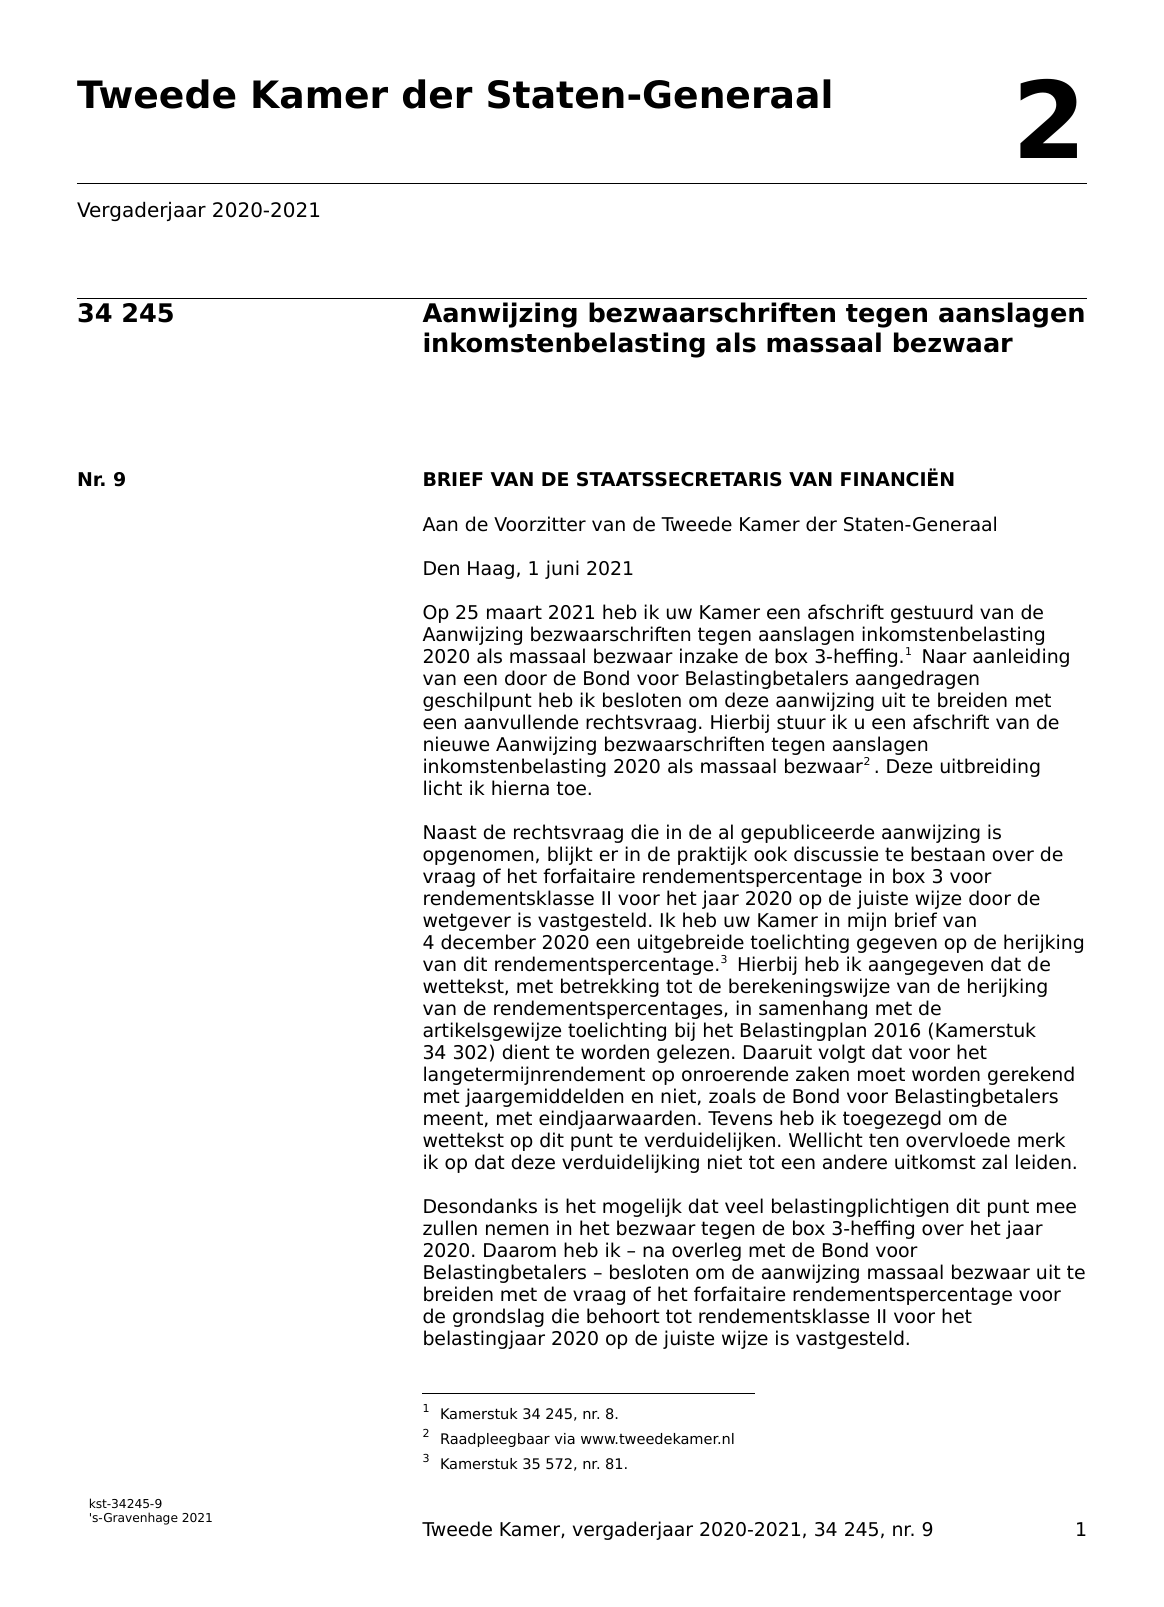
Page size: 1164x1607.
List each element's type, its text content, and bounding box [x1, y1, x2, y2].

text Aan de Voorzitter van de Tweede Kamer der Staten-Generaal [422, 513, 1087, 536]
text Op 25 maart 2021 heb ik uw Kamer een afschrift gestuurd van de Aanwijzing bezwaarschriften tegen aanslagen inkomstenbelasting 2020 als massaal bezwaar inzake de box 3-heffing. Naar aanleiding van een door de Bond voor Belastingbetalers aangedragen geschilpunt heb ik besloten om deze aanwijzing uit te breiden met een aanvullende rechtsvraag. Hierbij stuur ik u een afschrift van de nieuwe Aanwijzing bezwaarschriften tegen aanslagen inkomstenbelasting 2020 als massaal bezwaar. Deze uitbreiding licht ik hierna toe. [422, 602, 1087, 800]
text Den Haag, 1 juni 2021 [422, 558, 1087, 580]
table_header 2 [886, 59, 1087, 183]
table_cell Vergaderjaar 2020-2021 [77, 184, 1087, 298]
text Raadpleegbaar via www.tweedekamer.nl [422, 1427, 1087, 1449]
text kst-34245-9 [88, 1497, 323, 1511]
text Naast de rechtsvraag die in de al gepubliceerde aanwijzing is opgenomen, blijkt er in de praktijk ook discussie te bestaan over de vraag of het forfaitaire rendementspercentage in box 3 voor rendementsklasse II voor het jaar 2020 op de juiste wijze door de wetgever is vastgesteld. Ik heb uw Kamer in mijn brief van 4 december 2020 een uitgebreide toelichting gegeven op de herijking van dit rendementspercentage. Hierbij heb ik aangegeven dat de wettekst, met betrekking tot de berekeningswijze van de herijking van de rendementspercentages, in samenhang met de artikelsgewijze toelichting bij het Belastingplan 2016 (Kamerstuk 34 302) dient te worden gelezen. Daaruit volgt dat voor het langetermijnrendement op onroerende zaken moet worden gerekend met jaargemiddelden en niet, zoals de Bond voor Belastingbetalers meent, met eindjaarwaarden. Tevens heb ik toegezegd om de wettekst op dit punt te verduidelijken. Wellicht ten overvloede merk ik op dat deze verduidelijking niet tot een andere uitkomst zal leiden. [422, 822, 1087, 1173]
text 's-Gravenhage 2021 [88, 1511, 323, 1525]
subtitle Nr. 9 BRIEF VAN DE STAATSSECRETARIS VAN FINANCIËN [77, 469, 1087, 491]
text Desondanks is het mogelijk dat veel belastingplichtigen dit punt mee zullen nemen in het bezwaar tegen de box 3-heffing over het jaar 2020. Daarom heb ik – na overleg met de Bond voor Belastingbetalers – besloten om de aanwijzing massaal bezwaar uit te breiden met de vraag of het forfaitaire rendementspercentage voor de grondslag die behoort tot rendementsklasse II voor het belastingjaar 2020 op de juiste wijze is vastgesteld. [422, 1196, 1087, 1349]
text Kamerstuk 35 572, nr. 81. [422, 1452, 1087, 1474]
subtitle 34 245 Aanwijzing bezwaarschriften tegen aanslagen inkomstenbelasting als massaal bezwaar [77, 299, 1087, 358]
text Kamerstuk 34 245, nr. 8. [422, 1402, 1087, 1424]
table_header Tweede Kamer der Staten-Generaal [77, 59, 886, 183]
